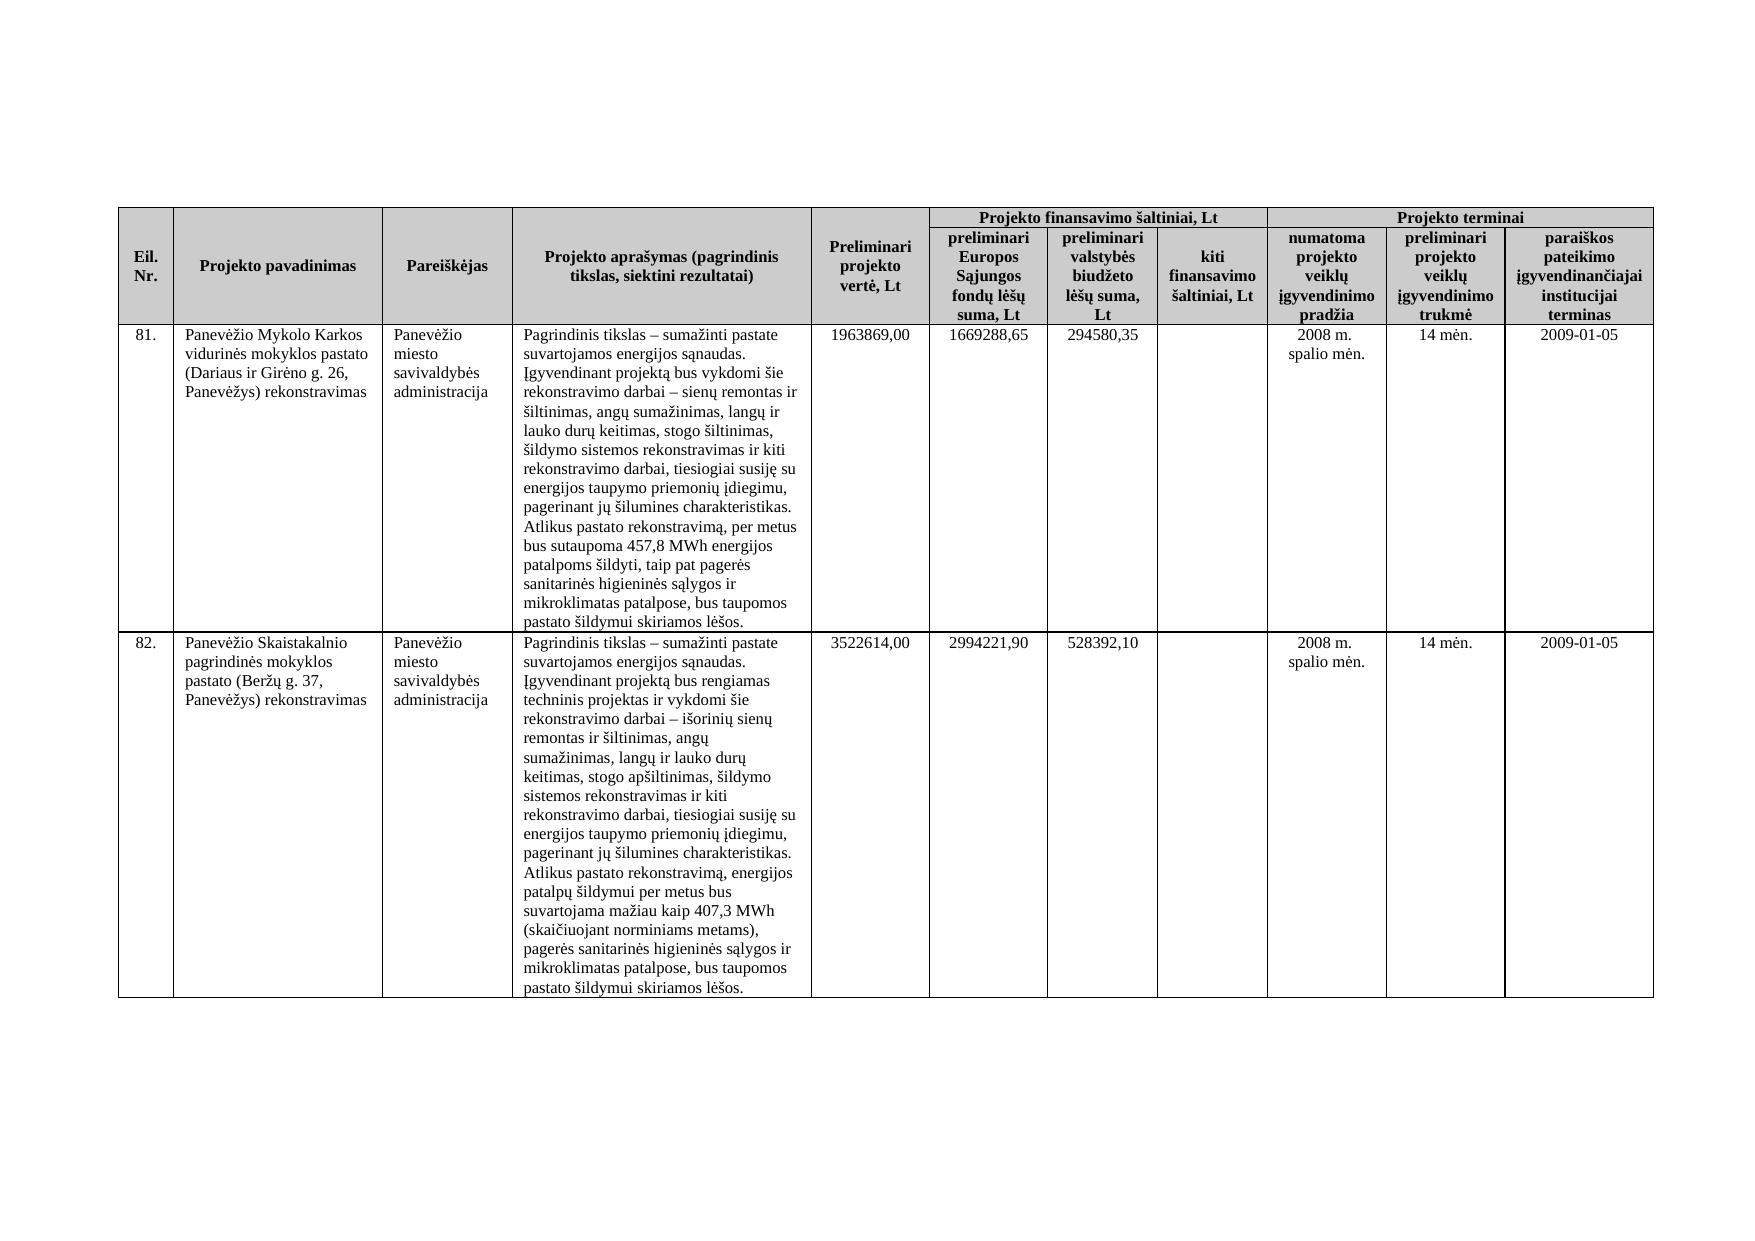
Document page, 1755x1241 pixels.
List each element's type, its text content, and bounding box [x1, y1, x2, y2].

table_header Projekto aprašymas (pagrindinis tikslas, siektini rezultatai) [513, 208, 811, 324]
table_cell preliminari projekto veiklų įgyvendinimo trukmė [1387, 228, 1504, 324]
table_cell kiti finansavimo šaltiniai, Lt [1158, 228, 1267, 324]
table_cell preliminari valstybės biudžeto lėšų suma, Lt [1048, 228, 1157, 324]
table_header Projekto terminai [1268, 208, 1653, 227]
table_cell 2994221,90 [930, 633, 1047, 997]
table_cell paraiškos pateikimo įgyvendinančiajai institucijai terminas [1506, 228, 1653, 324]
table_cell Panevėžio Skaistakalnio pagrindinės mokyklos pastato (Beržų g. 37, Panevėžys) rekonstravimas [174, 633, 382, 997]
table_cell 1963869,00 [812, 325, 929, 631]
table_header Projekto finansavimo šaltiniai, Lt [930, 208, 1267, 227]
table_cell 528392,10 [1048, 633, 1157, 997]
table_header Pareiškėjas [383, 208, 512, 324]
table_cell Panevėžio Mykolo Karkos vidurinės mokyklos pastato (Dariaus ir Girėno g. 26, Panevėžys) rekonstravimas [174, 325, 382, 631]
table_cell 82. [119, 633, 173, 997]
table_header Eil. Nr. [119, 208, 173, 324]
table_cell 294580,35 [1048, 325, 1157, 631]
table_header Preliminari projekto vertė, Lt [812, 208, 929, 324]
table_cell [1158, 633, 1267, 997]
table_cell [1158, 325, 1267, 631]
table_cell Pagrindinis tikslas – sumažinti pastate suvartojamos energijos sąnaudas. Įgyvendinant projektą bus vykdomi šie rekonstravimo darbai – sienų remontas ir šiltinimas, angų sumažinimas, langų ir lauko durų keitimas, stogo šiltinimas, šildymo sistemos rekonstravimas ir kiti rekonstravimo darbai, tiesiogiai susiję su energijos taupymo priemonių įdiegimu, pagerinant jų šilumines charakteristikas. Atlikus pastato rekonstravimą, per metus bus sutaupoma 457,8 MWh energijos patalpoms šildyti, taip pat pagerės sanitarinės higieninės sąlygos ir mikroklimatas patalpose, bus taupomos pastato šildymui skiriamos lėšos. [513, 325, 811, 631]
table_cell Panevėžio miesto savivaldybės administracija [383, 325, 512, 631]
table_cell 2009-01-05 [1506, 633, 1653, 997]
table_cell numatoma projekto veiklų įgyvendinimo pradžia [1268, 228, 1386, 324]
table_cell 2009-01-05 [1506, 325, 1653, 631]
table_cell Panevėžio miesto savivaldybės administracija [383, 633, 512, 997]
table_header Projekto pavadinimas [174, 208, 382, 324]
table_cell 2008 m. spalio mėn. [1268, 633, 1386, 997]
table_cell preliminari Europos Sąjungos fondų lėšų suma, Lt [930, 228, 1047, 324]
table_cell 14 mėn. [1387, 633, 1504, 997]
table_cell Pagrindinis tikslas – sumažinti pastate suvartojamos energijos sąnaudas. Įgyvendinant projektą bus rengiamas techninis projektas ir vykdomi šie rekonstravimo darbai – išorinių sienų remontas ir šiltinimas, angų sumažinimas, langų ir lauko durų keitimas, stogo apšiltinimas, šildymo sistemos rekonstravimas ir kiti rekonstravimo darbai, tiesiogiai susiję su energijos taupymo priemonių įdiegimu, pagerinant jų šilumines charakteristikas. Atlikus pastato rekonstravimą, energijos patalpų šildymui per metus bus suvartojama mažiau kaip 407,3 MWh (skaičiuojant norminiams metams), pagerės sanitarinės higieninės sąlygos ir mikroklimatas patalpose, bus taupomos pastato šildymui skiriamos lėšos. [513, 633, 811, 997]
table_cell 81. [119, 325, 173, 631]
table_cell 3522614,00 [812, 633, 929, 997]
table_cell 1669288,65 [930, 325, 1047, 631]
table_cell 2008 m. spalio mėn. [1268, 325, 1386, 631]
table_cell 14 mėn. [1387, 325, 1504, 631]
